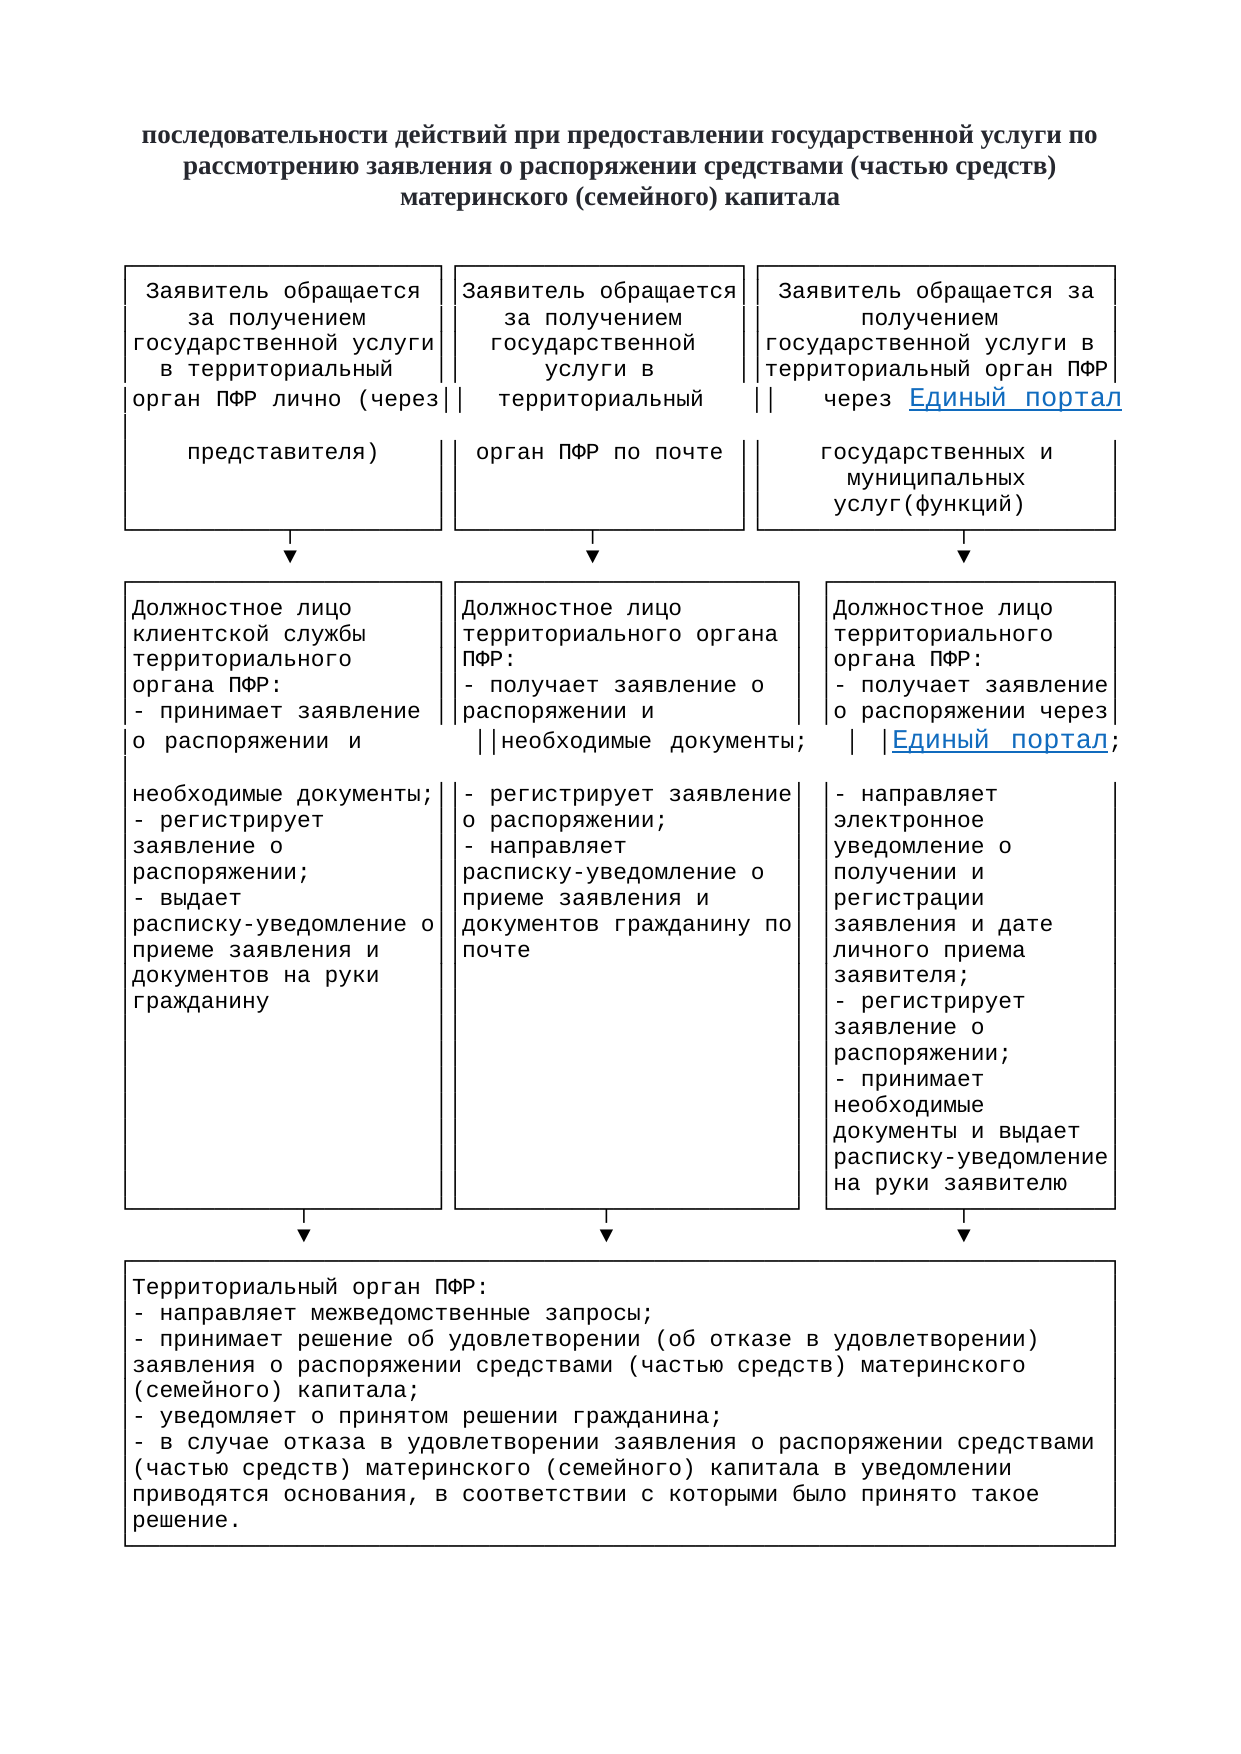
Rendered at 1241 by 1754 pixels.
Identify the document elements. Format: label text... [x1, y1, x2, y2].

text │гражданину ││ │ │- регистрирует │ [126, 990, 440, 1016]
text │государственной услуги││ государственной ││государственной услуги в │ [758, 332, 1114, 358]
text │(семейного) капитала; │ [126, 1379, 1114, 1405]
text │ ││ │ │необходимые │ [456, 1093, 798, 1119]
text └────────────┬─────────┘└──────────┬─────────────┘ └─────────┬──────────┘ [305, 1197, 605, 1223]
text │- выдает ││приеме заявления и │ │регистрации │ [126, 886, 440, 912]
text │ ││ │ │документы и выдает │ [800, 1119, 825, 1145]
text │ ││ │ │расписку-уведомление│ [827, 1145, 1114, 1171]
text │- выдает ││приеме заявления и │ │регистрации │ [827, 886, 1114, 912]
text │Должностное лицо ││Должностное лицо │ │Должностное лицо │ [126, 596, 440, 622]
text │распоряжении; ││расписку-уведомление о │ │получении и │ [456, 860, 798, 886]
text │ ││ │ │- принимает │ [126, 1068, 440, 1093]
text │ ││ │ │заявление о │ [456, 1016, 798, 1042]
text └────────────┬─────────┘└──────────┬─────────────┘ └─────────┬──────────┘ [126, 1197, 440, 1208]
text │ ││ ││ муниципальных │ [456, 466, 743, 492]
text │ ││ │ │необходимые │ [800, 1093, 825, 1119]
text │ ││ │ │на руки заявителю │ [800, 1171, 825, 1197]
text │ ││ │ │- принимает │ [800, 1068, 825, 1093]
text │ ││ │ │- принимает │ [827, 1068, 1114, 1093]
text │ ││ ││ услуг(функций) │ [758, 492, 1114, 518]
text │ ││ │ │расписку-уведомление│ [126, 1145, 440, 1171]
text │ ││ │ │необходимые │ [827, 1093, 1114, 1119]
text │ ││ │ │распоряжении; │ [827, 1042, 1114, 1068]
text │ ││ │ │на руки заявителю │ [456, 1171, 798, 1197]
text │ представителя) ││ орган ПФР по почте ││ государственных и │ [758, 440, 1114, 466]
text │документов на руки ││ │ │заявителя; │ [827, 964, 1114, 990]
text │приеме заявления и ││почте │ │личного приема │ [827, 938, 1114, 964]
text │приеме заявления и ││почте │ │личного приема │ [126, 938, 440, 964]
text │ ││ │ │распоряжении; │ [126, 1042, 440, 1068]
text ▼ ▼ ▼ [118, 1223, 1122, 1249]
text │ ││ │ │документы и выдает │ [827, 1119, 1114, 1145]
text │ ││ │ │заявление о │ [800, 1016, 825, 1042]
text │- принимает заявление ││распоряжении и │ │о распоряжении через│ [118, 700, 1122, 726]
text │- направляет межведомственные запросы; │ [126, 1301, 1114, 1327]
text │ ││ │ │распоряжении; │ [456, 1042, 798, 1068]
text └───────────┬──────────┘└─────────┬──────────┘└──────────────┬──────────┘ [965, 518, 1122, 544]
text │территориального ││ПФР: │ │органа ПФР: │ [126, 648, 440, 674]
text ┌──────────────────────┐┌────────────────────────┐ ┌────────────────────┐ [118, 570, 1122, 596]
text │ ││ ││ муниципальных │ [758, 466, 1114, 492]
text ┌───────────────────────────────────────────────────────────────────────┐ [118, 1249, 1122, 1275]
text │ за получением ││ за получением ││ получением │ [456, 306, 743, 332]
text │ ││ │ │на руки заявителю │ [126, 1171, 440, 1197]
text │распоряжении; ││расписку-уведомление о │ │получении и │ [126, 860, 440, 886]
text │ ││ │ │документы и выдает │ [456, 1119, 798, 1145]
text │расписку-уведомление о││документов гражданину по│ │заявления и дате │ [456, 912, 798, 938]
text │ ││ │ │документы и выдает │ [126, 1119, 440, 1145]
text │государственной услуги││ государственной ││государственной услуги в │ [126, 332, 440, 358]
text │- регистрирует ││о распоряжении; │ │электронное │ [456, 808, 798, 834]
text │ за получением ││ за получением ││ получением │ [126, 306, 440, 332]
text └────────────┬─────────┘└──────────┬─────────────┘ └─────────┬──────────┘ [965, 1197, 1122, 1223]
text └────────────┬─────────┘└──────────┬─────────────┘ └─────────┬──────────┘ [827, 1197, 1114, 1208]
text │необходимые документы;││- регистрирует заявление│ │- направляет │ [126, 782, 440, 808]
text │орган ПФР лично (через││ территориальный ││ через Единый портал │ [118, 384, 1122, 440]
text │о распоряжении и ││необходимые документы; │ │Единый портал; │ [118, 726, 1122, 782]
text │приводятся основания, в соответствии с которыми было принято такое │ [126, 1483, 1114, 1508]
text │документов на руки ││ │ │заявителя; │ [456, 964, 798, 990]
text │ представителя) ││ орган ПФР по почте ││ государственных и │ [126, 440, 440, 466]
text │Должностное лицо ││Должностное лицо │ │Должностное лицо │ [827, 596, 1114, 622]
text │- в случае отказа в удовлетворении заявления о распоряжении средствами │ [126, 1431, 1114, 1457]
text ▼ ▼ ▼ [118, 544, 1122, 570]
text │ ││ ││ услуг(функций) │ [456, 492, 743, 518]
text │государственной услуги││ государственной ││государственной услуги в │ [456, 332, 743, 358]
text │клиентской службы ││территориального органа │ │территориального │ [456, 622, 798, 648]
text │ ││ │ │заявление о │ [827, 1016, 1114, 1042]
text │Территориальный орган ПФР: │ [126, 1275, 1114, 1301]
text └───────────┬──────────┘└─────────┬──────────┘└──────────────┬──────────┘ [291, 518, 591, 544]
text │заявление о ││- направляет │ │уведомление о │ [456, 834, 798, 860]
text │ ││ ││ муниципальных │ [126, 466, 440, 492]
text │заявления о распоряжении средствами (частью средств) материнского │ [126, 1353, 1114, 1379]
text └───────────┬──────────┘└─────────┬──────────┘└──────────────┬──────────┘ [593, 518, 963, 544]
text │территориального ││ПФР: │ │органа ПФР: │ [456, 648, 798, 674]
text │- регистрирует ││о распоряжении; │ │электронное │ [126, 808, 440, 834]
text │распоряжении; ││расписку-уведомление о │ │получении и │ [827, 860, 1114, 886]
text │- регистрирует ││о распоряжении; │ │электронное │ [827, 808, 1114, 834]
text │территориального ││ПФР: │ │органа ПФР: │ [827, 648, 1114, 674]
text │- выдает ││приеме заявления и │ │регистрации │ [456, 886, 798, 912]
text │клиентской службы ││территориального органа │ │территориального │ [827, 622, 1114, 648]
text │ ││ │ │расписку-уведомление│ [800, 1145, 825, 1171]
text │ ││ │ │необходимые │ [126, 1093, 440, 1119]
text └───────────┬──────────┘└─────────┬──────────┘└──────────────┬──────────┘ [456, 518, 743, 529]
text │(частью средств) материнского (семейного) капитала в уведомлении │ [126, 1457, 1114, 1483]
text │органа ПФР: ││- получает заявление о │ │- получает заявление│ [126, 674, 440, 700]
text │ в территориальный ││ услуги в ││территориальный орган ПФР│ [118, 358, 1122, 384]
text └───────────┬──────────┘└─────────┬──────────┘└──────────────┬──────────┘ [118, 518, 289, 544]
text │приеме заявления и ││почте │ │личного приема │ [456, 938, 798, 964]
text │- уведомляет о принятом решении гражданина; │ [126, 1405, 1114, 1431]
text │ ││ │ │- принимает │ [456, 1068, 798, 1093]
text └───────────────────────────────────────────────────────────────────────┘ [118, 1534, 1122, 1560]
text │гражданину ││ │ │- регистрирует │ [456, 990, 798, 1016]
text │Должностное лицо ││Должностное лицо │ │Должностное лицо │ [456, 596, 798, 622]
text │ представителя) ││ орган ПФР по почте ││ государственных и │ [456, 440, 743, 466]
text └────────────┬─────────┘└──────────┬─────────────┘ └─────────┬──────────┘ [607, 1197, 963, 1223]
text │ ││ │ │заявление о │ [126, 1016, 440, 1042]
text │ ││ ││ услуг(функций) │ [126, 492, 440, 518]
text │ Заявитель обращается ││Заявитель обращается││ Заявитель обращается за │ [118, 280, 1122, 306]
text │ ││ │ │расписку-уведомление│ [456, 1145, 798, 1171]
text │органа ПФР: ││- получает заявление о │ │- получает заявление│ [456, 674, 798, 700]
text └────────────┬─────────┘└──────────┬─────────────┘ └─────────┬──────────┘ [456, 1197, 798, 1208]
text │необходимые документы;││- регистрирует заявление│ │- направляет │ [456, 782, 798, 808]
text └───────────┬──────────┘└─────────┬──────────┘└──────────────┬──────────┘ [758, 518, 1114, 529]
text ┌──────────────────────┐┌────────────────────┐┌─────────────────────────┐ [118, 254, 1122, 280]
text │гражданину ││ │ │- регистрирует │ [827, 990, 1114, 1016]
text │необходимые документы;││- регистрирует заявление│ │- направляет │ [827, 782, 1114, 808]
text │документов на руки ││ │ │заявителя; │ [126, 964, 440, 990]
text │расписку-уведомление о││документов гражданину по│ │заявления и дате │ [126, 912, 440, 938]
text │ ││ │ │на руки заявителю │ [827, 1171, 1114, 1197]
text последовательности действий при предоставлении государственной услуги по рассмотрению заявления о распоряжении средствами (частью средств) материнского (семейного) капитала [118, 118, 1122, 212]
text │решение. │ [126, 1508, 1114, 1534]
text │клиентской службы ││территориального органа │ │территориального │ [126, 622, 440, 648]
text │- принимает решение об удовлетворении (об отказе в удовлетворении) │ [126, 1327, 1114, 1353]
text │органа ПФР: ││- получает заявление о │ │- получает заявление│ [827, 674, 1114, 700]
text └────────────┬─────────┘└──────────┬─────────────┘ └─────────┬──────────┘ [118, 1197, 303, 1223]
text │ ││ │ │распоряжении; │ [800, 1042, 825, 1068]
text │ за получением ││ за получением ││ получением │ [758, 306, 1114, 332]
text │заявление о ││- направляет │ │уведомление о │ [126, 834, 440, 860]
text └───────────┬──────────┘└─────────┬──────────┘└──────────────┬──────────┘ [126, 518, 440, 529]
text │заявление о ││- направляет │ │уведомление о │ [827, 834, 1114, 860]
text │расписку-уведомление о││документов гражданину по│ │заявления и дате │ [827, 912, 1114, 938]
